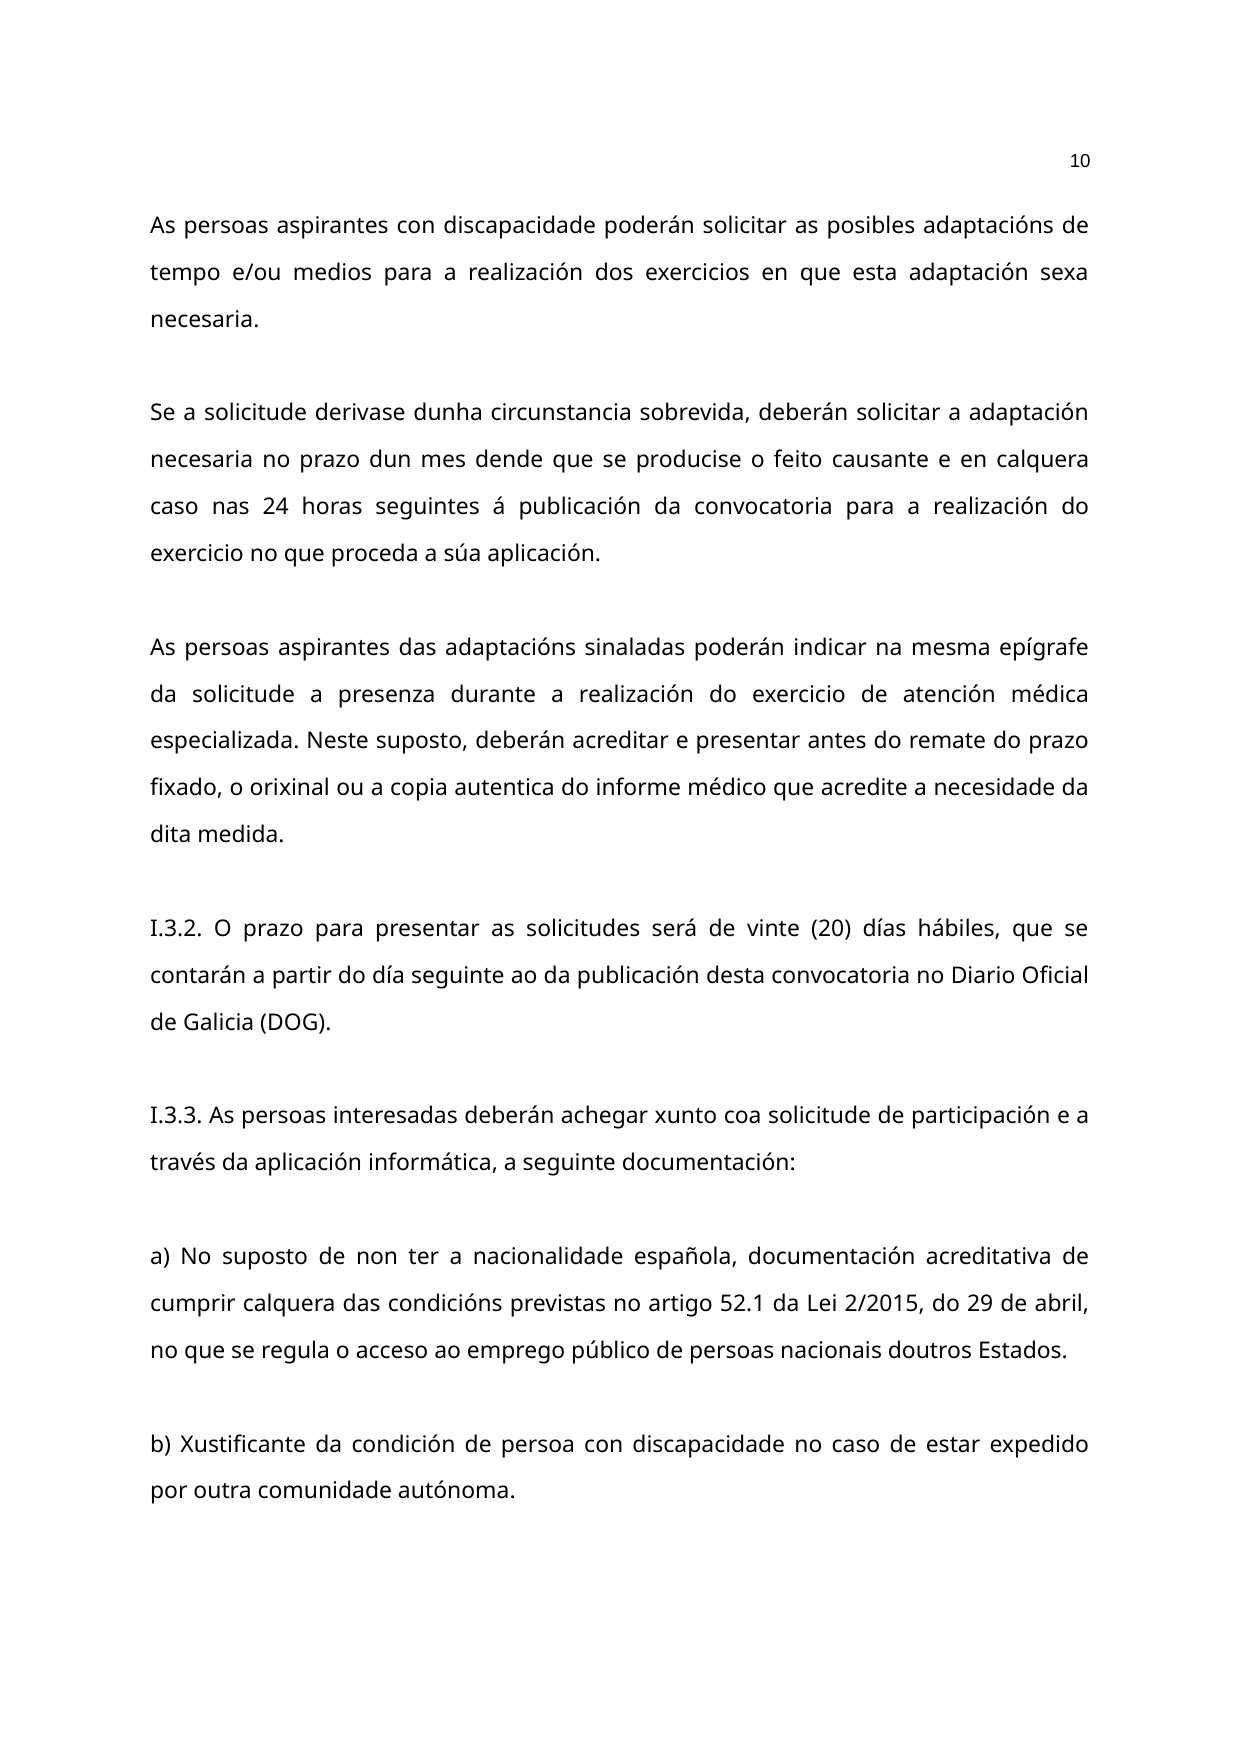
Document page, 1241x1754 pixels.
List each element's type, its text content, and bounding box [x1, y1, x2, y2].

text As persoas aspirantes con discapacidade poderán solicitar as posibles adaptacións de tempo e/ou medios para a realización dos exercicios en que esta adaptación sexa necesaria. [150, 209, 1090, 334]
text a) No suposto de non ter a nacionalidade española, documentación acreditativa de cumprir calquera das condicións previstas no artigo 52.1 da Lei 2/2015, do 29 de abril, no que se regula o acceso ao emprego público de persoas nacionais doutros Estados. [150, 1240, 1090, 1365]
text I.3.2. O prazo para presentar as solicitudes será de vinte (20) días hábiles, que se contarán a partir do día seguinte ao da publicación desta convocatoria no Diario Oficial de Galicia (DOG). [150, 912, 1090, 1037]
text b) Xustificante da condición de persoa con discapacidade no caso de estar expedido por outra comunidade autónoma. [150, 1428, 1090, 1506]
text As persoas aspirantes das adaptacións sinaladas poderán indicar na mesma epígrafe da solicitude a presenza durante a realización do exercicio de atención médica especializada. Neste suposto, deberán acreditar e presentar antes do remate do prazo fixado, o orixinal ou a copia autentica do informe médico que acredite a necesidade da dita medida. [150, 631, 1090, 849]
text Se a solicitude derivase dunha circunstancia sobrevida, deberán solicitar a adaptación necesaria no prazo dun mes dende que se producise o feito causante e en calquera caso nas 24 horas seguintes á publicación da convocatoria para a realización do exercicio no que proceda a súa aplicación. [150, 396, 1090, 568]
text I.3.3. As persoas interesadas deberán achegar xunto coa solicitude de participación e a través da aplicación informática, a seguinte documentación: [150, 1099, 1090, 1178]
